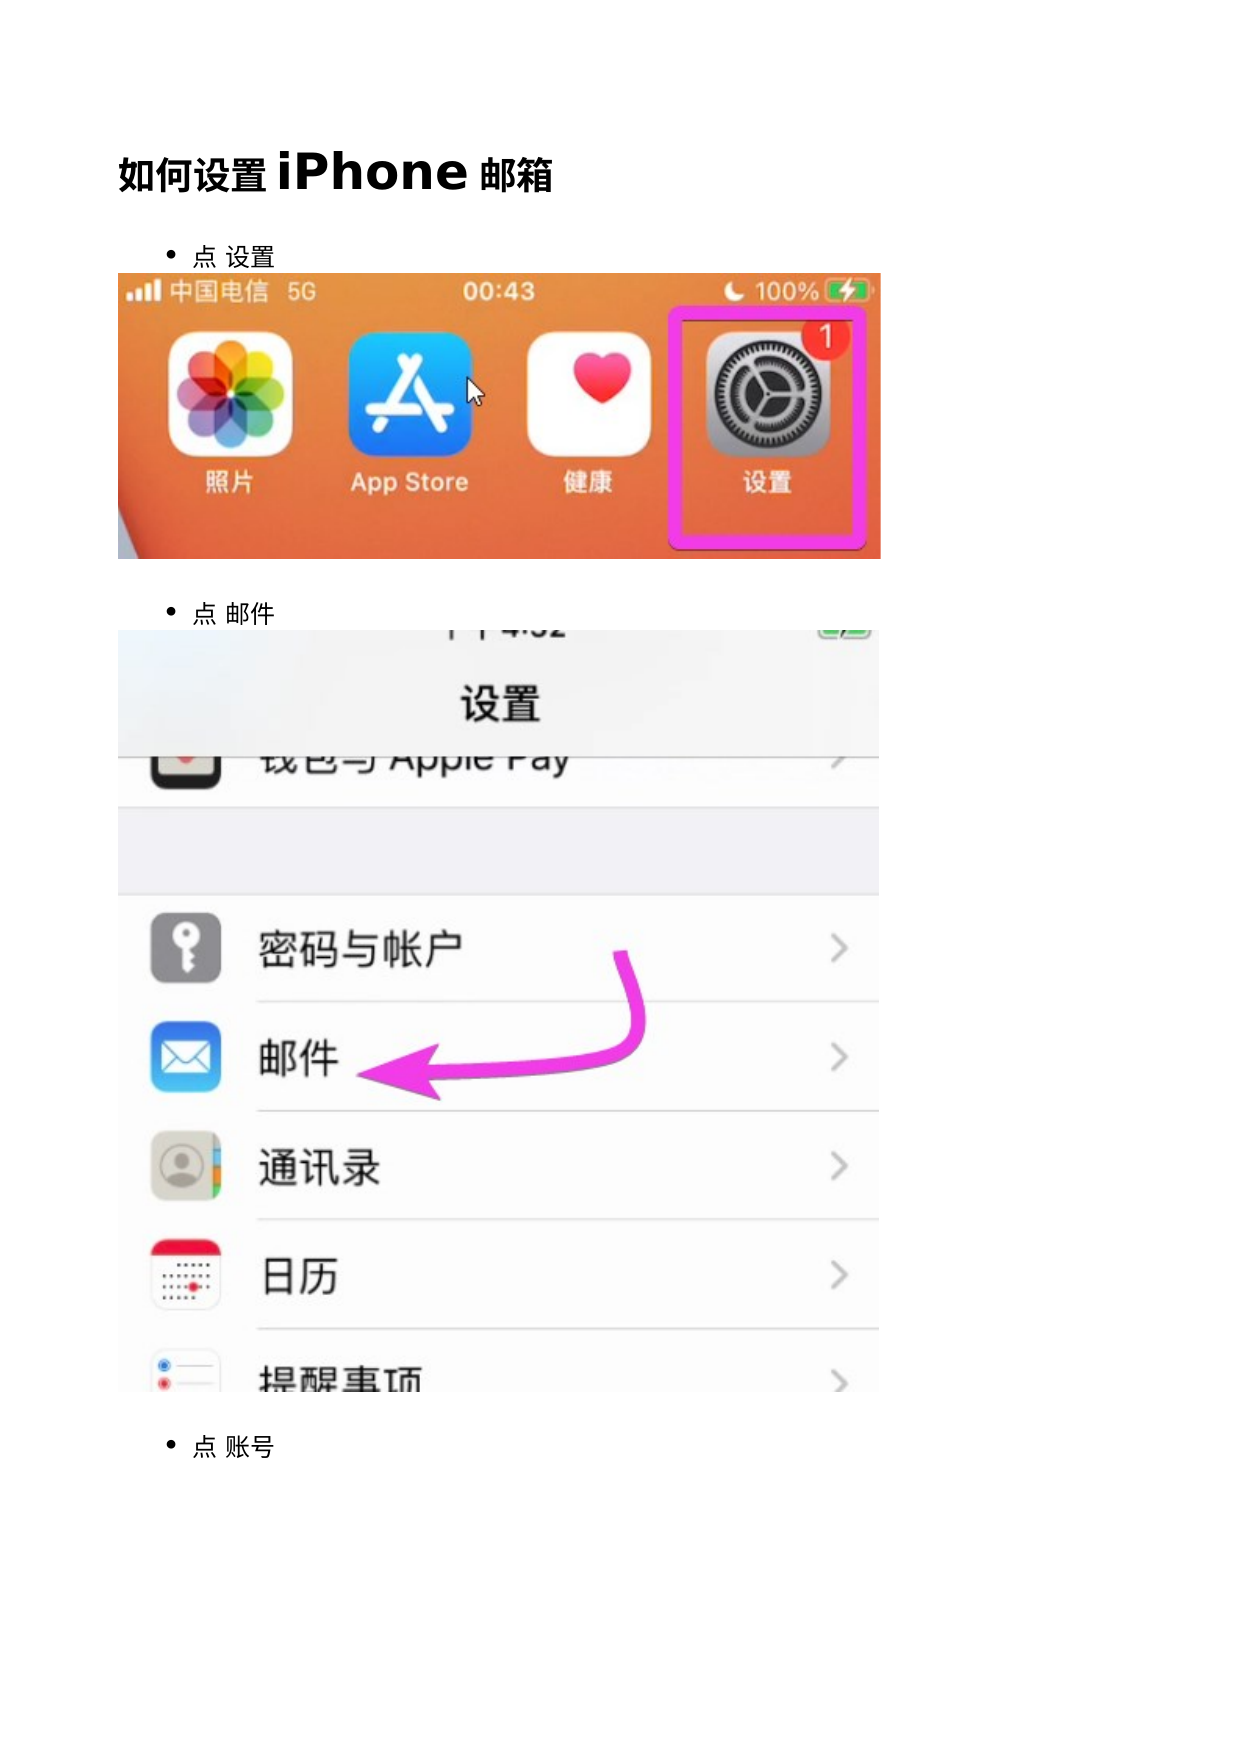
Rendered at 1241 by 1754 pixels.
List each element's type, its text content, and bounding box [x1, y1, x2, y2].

list 点 账号 [177, 1433, 1122, 1464]
picture [118, 630, 879, 1392]
list 点 设置 [177, 243, 1122, 274]
picture [118, 273, 881, 559]
subtitle 如何设置iPhone邮箱 [118, 143, 1122, 201]
list 点 邮件 [177, 600, 1122, 631]
